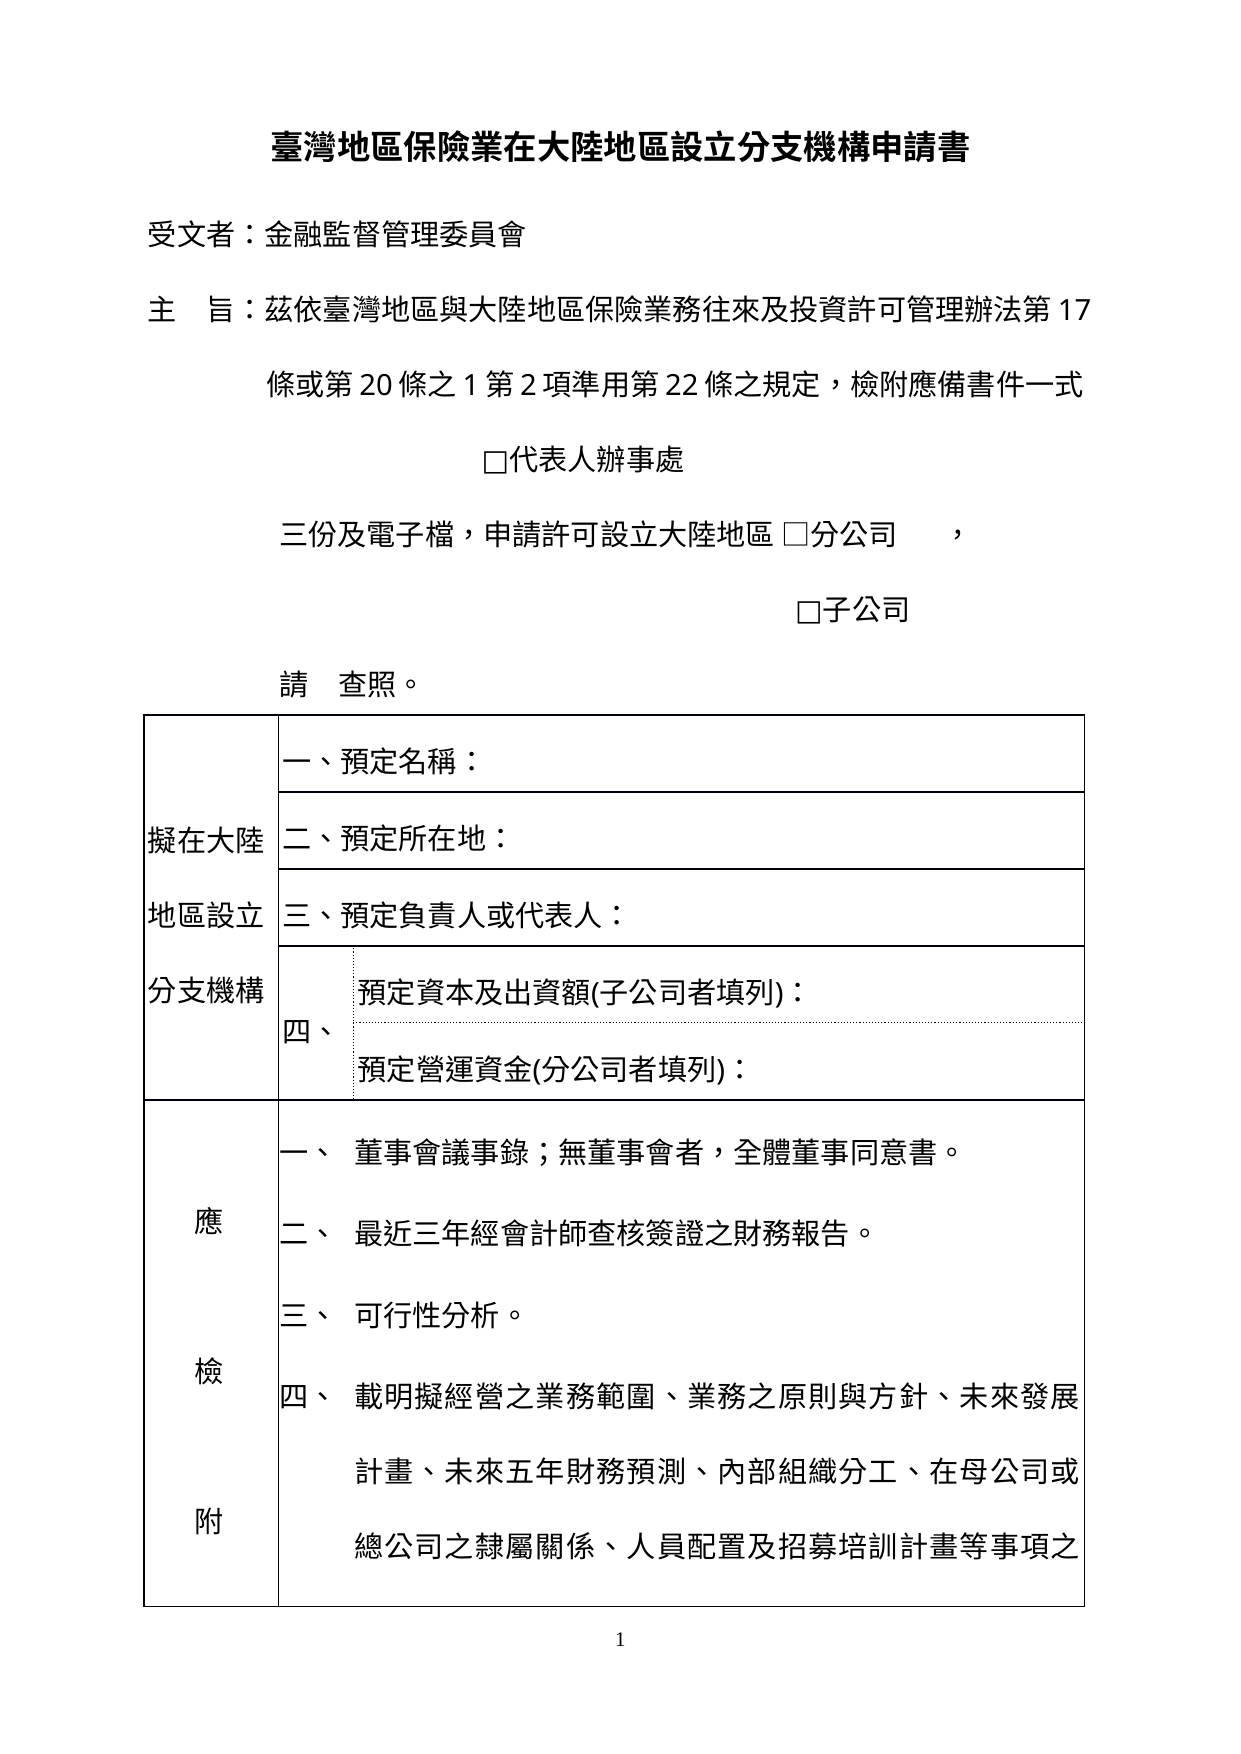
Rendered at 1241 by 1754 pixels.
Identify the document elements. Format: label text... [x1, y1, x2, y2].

subtitle 受文者：金融監督管理委員會 [148, 189, 1092, 264]
table_header 一、預定名稱： [279, 716, 1084, 791]
table_cell 應 檢 附 [145, 1101, 278, 1606]
text □代表人辦事處 [148, 414, 1092, 489]
table_header 擬在大陸地區設立分支機構 [145, 716, 278, 1099]
table_cell 董事會議事錄；無董事會者，全體董事同意書。 最近三年經會計師查核簽證之財務報告。 可行性分析。 載明擬經營之業務範圍、業務之原則與方針、未來發展計畫、未來五年財務預測、內部組織分工、在母公司或總公司之隸屬關係、人員配置及招募培訓計畫等事項之營業計畫書。 經營風險評估、效益分析及具體風險控管計畫：應納入總機構(母公司)對大陸地區分公司、子公司之風險控管機制及執行情形，並至少包含下列項目： 經營環境風險之控管機制及執行情形(包括市場風險、信用風險、流動性風險、作業風險、保險風險、資產負債配合風險及其他風險等)。 保險業內部所定之風險管理政策目標、風險預警指標及預警指標出現所採行之措施。 其他內部控管措施及執行情形。 未來可能投入資本或出資額及階段分析。 內部控制與稽核制度、營運管理及績效考核規定。 符合臺灣地區與大陸地區保險業務往來及投資許可管理辦法第6條規定之相關資料。 符合臺灣地區與大陸地區保險業務往來及投資許可管理辦法第15條或第20條之1規定之相關資料。 預定負責人或代表人之資格證明（如：學歷、經歷、專業資格等證明文件）。 其他經主管機關規定之資料或文件。 (註：申請在大陸地區設立代表人辦事處者，無須檢附第3點至第8點文件。) [279, 1101, 1084, 1606]
text 主 旨：茲依臺灣地區與大陸地區保險業務往來及投資許可管理辦法第17條或第20條之1第2項準用第22條之規定，檢附應備書件一式 [148, 264, 1092, 414]
table_cell 預定資本及出資額(子公司者填列)： [354, 947, 1084, 1022]
table_cell 三、預定負責人或代表人： [279, 870, 1084, 945]
table_cell 預定營運資金(分公司者填列)： [354, 1022, 1084, 1099]
text □子公司 [270, 564, 1092, 639]
text 請 查照。 [279, 639, 1092, 714]
text 三份及電子檔，申請許可設立大陸地區 □分公司 ， [148, 489, 1092, 564]
subtitle 臺灣地區保險業在大陸地區設立分支機構申請書 [148, 101, 1092, 176]
table_cell 二、預定所在地： [279, 793, 1084, 868]
table_cell 四、 [279, 947, 354, 1099]
